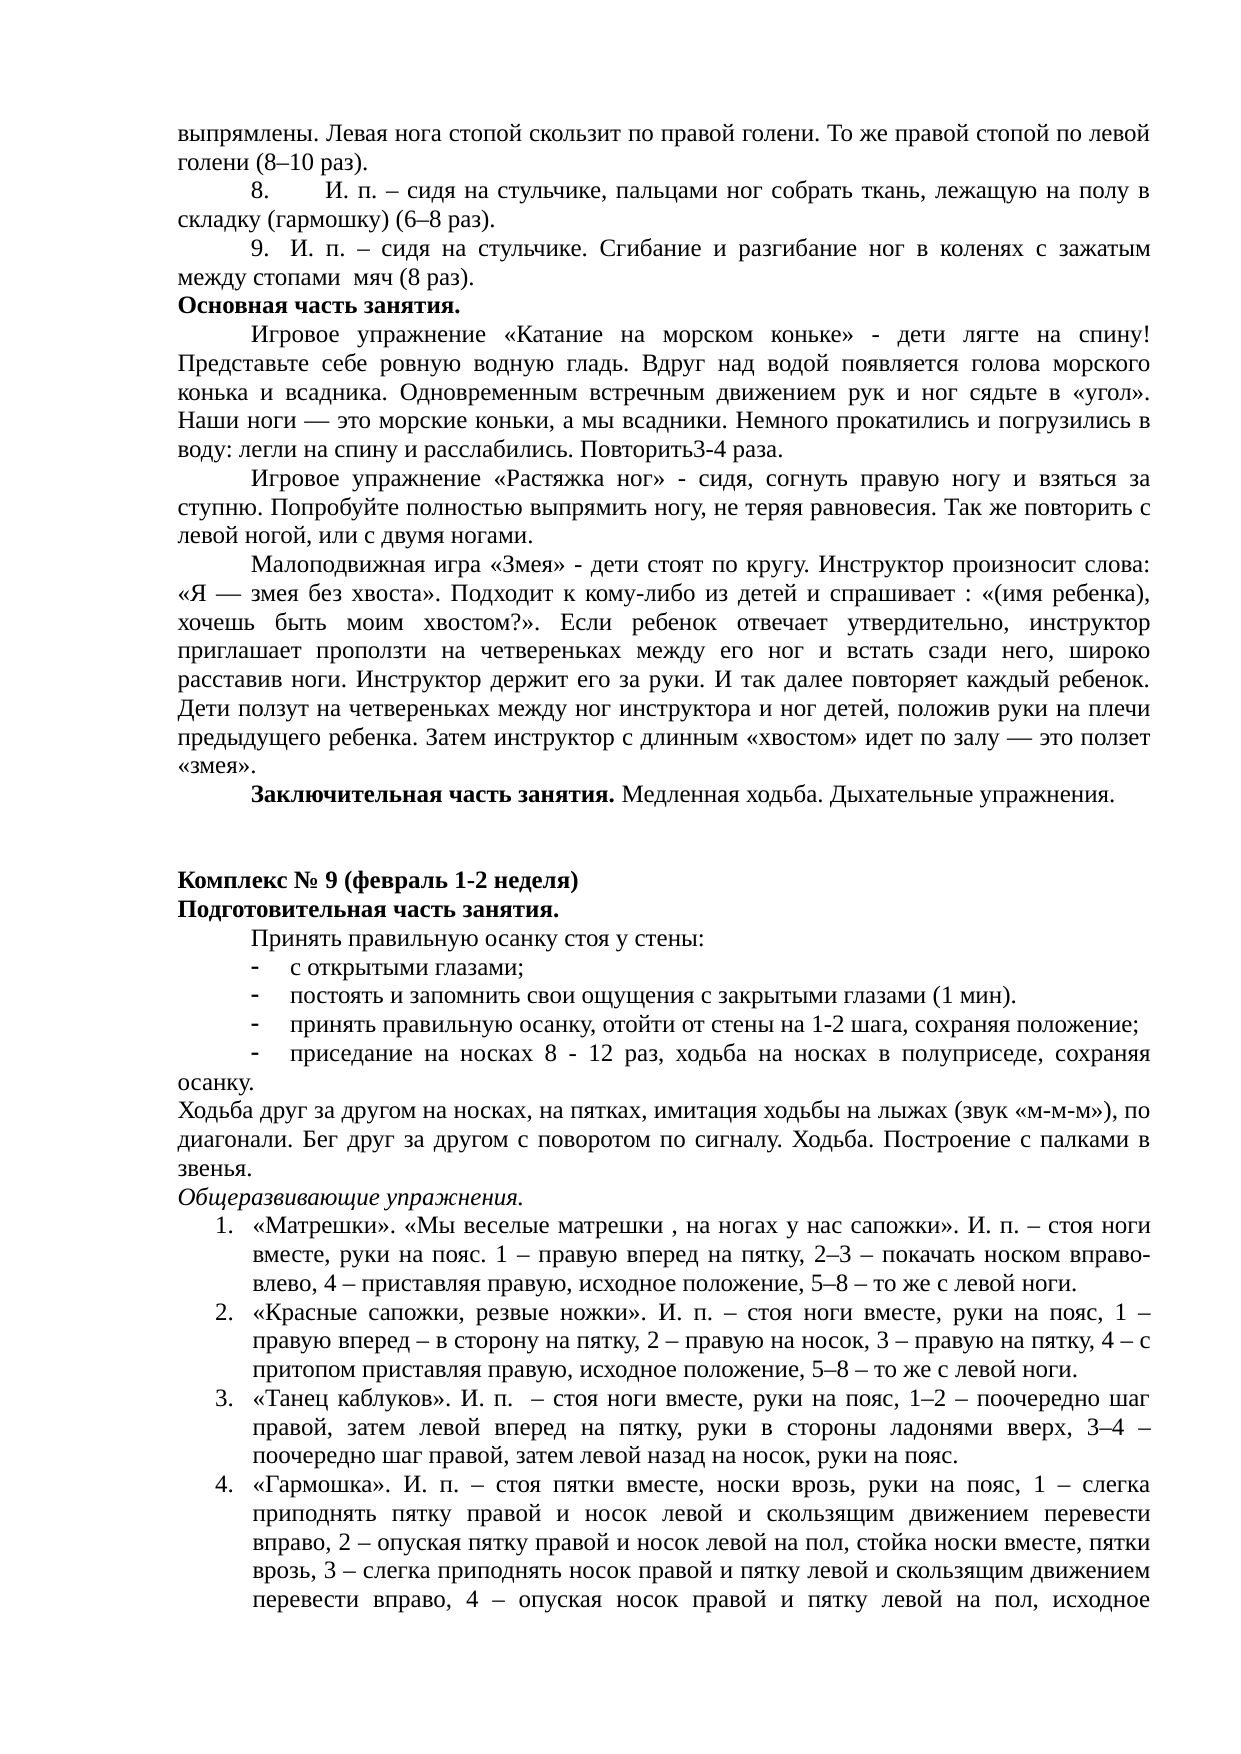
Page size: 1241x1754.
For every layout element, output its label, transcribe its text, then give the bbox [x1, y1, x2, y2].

list «Гармошка». И. п. – стоя пятки вместе, носки врозь, руки на пояс, 1 – слегка приподнять пятку правой и носок левой и скользящим движением перевести вправо, 2 – опуская пятку правой и носок левой на пол, стойка носки вместе, пятки врозь, 3 – слегка приподнять носок правой и пятку левой и скользящим движением перевести вправо, 4 – опуская носок правой и пятку левой на пол, исходное [215, 1469, 1152, 1613]
list «Матрешки». «Мы веселые матрешки , на ногах у нас сапожки». И. п. – стоя ноги вместе, руки на пояс. 1 – правую вперед на пятку, 2–3 – покачать носком вправо-влево, 4 – приставляя правую, исходное положение, 5–8 – то же с левой ноги. [215, 1211, 1152, 1297]
text Малоподвижная игра «Змея» - дети стоят по кругу. Инструктор произносит слова: «Я — змея без хвоста». Подходит к кому-либо из детей и спрашивает : «(имя ребенка), хочешь быть моим хвостом?». Если ребенок отвечает утвердительно, инструктор приглашает проползти на четвереньках между его ног и встать сзади него, широко расставив ноги. Инструктор держит его за руки. И так далее повторяет каждый ребенок. Дети ползут на четвереньках между ног инструктора и ног детей, положив руки на плечи предыдущего ребенка. Затем инструктор с длинным «хвостом» идет по залу — это ползет «змея». [177, 549, 1152, 779]
list постоять и запомнить свои ощущения с закрытыми глазами (1 мин). [177, 981, 1152, 1009]
list И. п. – сидя на стульчике. Сгибание и разгибание ног в коленях с зажатым между стопами мяч (8 раз). [177, 233, 1152, 291]
list выпрямлены. Левая нога стопой скользит по правой голени. То же правой стопой по левой голени (8–10 раз). [177, 118, 1152, 176]
text Основная часть занятия. [177, 291, 1152, 319]
list И. п. – сидя на стульчике, пальцами ног собрать ткань, лежащую на полу в складку (гармошку) (6–8 раз). [177, 176, 1152, 233]
list с открытыми глазами; [177, 952, 1152, 981]
text Общеразвивающие упражнения. [177, 1182, 1152, 1211]
text Принять правильную осанку стоя у стены: [177, 923, 1152, 952]
list принять правильную осанку, отойти от стены на 1-2 шага, сохраняя положение; [177, 1009, 1152, 1038]
text Заключительная часть занятия. Медленная ходьба. Дыхательные упражнения. [177, 779, 1152, 808]
text Игровое упражнение «Растяжка ног» - сидя, согнуть правую ногу и взяться за ступню. Попробуйте полностью выпрямить ногу, не теряя равновесия. Так же повторить с левой ногой, или с двумя ногами. [177, 463, 1152, 549]
list приседание на носках 8 - 12 раз, ходьба на носках в полуприседе, сохраняя осанку. [177, 1038, 1152, 1096]
text Ходьба друг за другом на носках, на пятках, имитация ходьбы на лыжах (звук «м-м-м»), по диагонали. Бег друг за другом с поворотом по сигналу. Ходьба. Построение с палками в звенья. [177, 1096, 1152, 1182]
list «Танец каблуков». И. п. – стоя ноги вместе, руки на пояс, 1–2 – поочередно шаг правой, затем левой вперед на пятку, руки в стороны ладонями вверх, 3–4 – поочередно шаг правой, затем левой назад на носок, руки на пояс. [215, 1383, 1152, 1469]
list «Красные сапожки, резвые ножки». И. п. – стоя ноги вместе, руки на пояс, 1 – правую вперед – в сторону на пятку, 2 – правую на носок, 3 – правую на пятку, 4 – с притопом приставляя правую, исходное положение, 5–8 – то же с левой ноги. [215, 1297, 1152, 1383]
text Комплекс № 9 (февраль 1-2 неделя) [177, 866, 1152, 894]
text Подготовительная часть занятия. [177, 894, 1152, 923]
text Игровое упражнение «Катание на морском коньке» - дети лягте на спину! Представьте себе ровную водную гладь. Вдруг над водой появляется голова морского конька и всадника. Одновременным встречным движением рук и ног сядьте в «угол». Наши ноги — это морские коньки, а мы всадники. Немного прокатились и погрузились в воду: легли на спину и расслабились. Повторить3-4 раза. [177, 319, 1152, 463]
